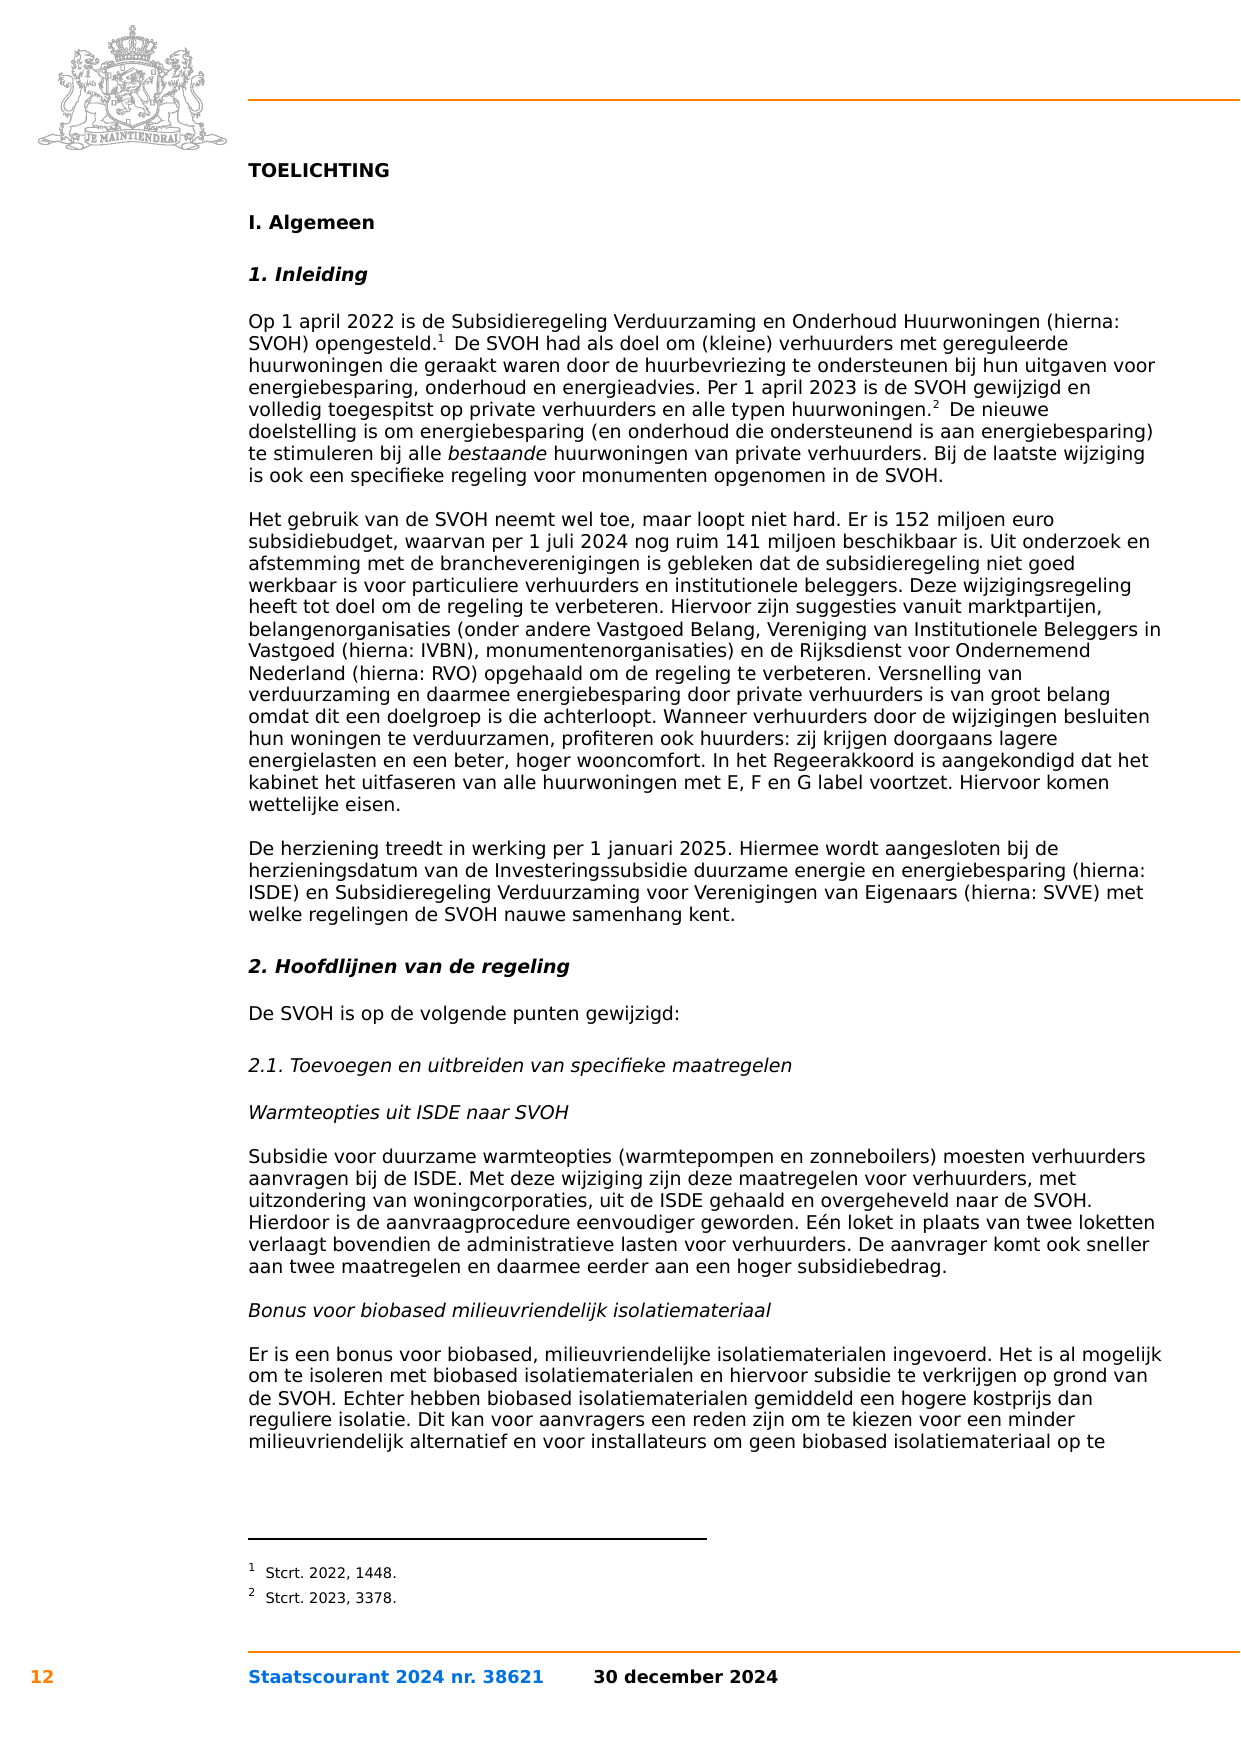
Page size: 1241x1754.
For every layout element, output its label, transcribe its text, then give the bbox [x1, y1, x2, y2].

text Stcrt. 2022, 1448. [248, 1561, 1163, 1583]
text Subsidie voor duurzame warmteopties (warmtepompen en zonneboilers) moesten verhuurders aanvragen bij de ISDE. Met deze wijziging zijn deze maatregelen voor verhuurders, met uitzondering van woningcorporaties, uit de ISDE gehaald en overgeheveld naar de SVOH. Hierdoor is de aanvraagprocedure eenvoudiger geworden. Eén loket in plaats van twee loketten verlaagt bovendien de administratieve lasten voor verhuurders. De aanvrager komt ook sneller aan twee maatregelen en daarmee eerder aan een hoger subsidiebedrag. [248, 1146, 1163, 1278]
text Het gebruik van de SVOH neemt wel toe, maar loopt niet hard. Er is 152 miljoen euro subsidiebudget, waarvan per 1 juli 2024 nog ruim 141 miljoen beschikbaar is. Uit onderzoek en afstemming met de brancheverenigingen is gebleken dat de subsidieregeling niet goed werkbaar is voor particuliere verhuurders en institutionele beleggers. Deze wijzigingsregeling heeft tot doel om de regeling te verbeteren. Hiervoor zijn suggesties vanuit marktpartijen, belangenorganisaties (onder andere Vastgoed Belang, Vereniging van Institutionele Beleggers in Vastgoed (hierna: IVBN), monumentenorganisaties) en de Rijksdienst voor Ondernemend Nederland (hierna: RVO) opgehaald om de regeling te verbeteren. Versnelling van verduurzaming en daarmee energiebesparing door private verhuurders is van groot belang omdat dit een doelgroep is die achterloopt. Wanneer verhuurders door de wijzigingen besluiten hun woningen te verduurzamen, profiteren ook huurders: zij krijgen doorgaans lagere energielasten en een beter, hoger wooncomfort. In het Regeerakkoord is aangekondigd dat het kabinet het uitfaseren van alle huurwoningen met E, F en G label voortzet. Hiervoor komen wettelijke eisen. [248, 508, 1163, 816]
subtitle Warmteopties uit ISDE naar SVOH [248, 1102, 1163, 1124]
subtitle I. Algemeen [248, 212, 1163, 234]
subtitle 2.1. Toevoegen en uitbreiden van specifieke maatregelen [248, 1055, 1163, 1077]
subtitle TOELICHTING [248, 160, 1163, 182]
text Stcrt. 2023, 3378. [248, 1586, 1163, 1608]
text De SVOH is op de volgende punten gewijzigd: [248, 1003, 1163, 1025]
text De herziening treedt in werking per 1 januari 2025. Hiermee wordt aangesloten bij de herzieningsdatum van de Investeringssubsidie duurzame energie en energiebesparing (hierna: ISDE) en Subsidieregeling Verduurzaming voor Verenigingen van Eigenaars (hierna: SVVE) met welke regelingen de SVOH nauwe samenhang kent. [248, 838, 1163, 926]
subtitle Bonus voor biobased milieuvriendelijk isolatiemateriaal [248, 1299, 1163, 1322]
picture [38, 25, 227, 150]
text Op 1 april 2022 is de Subsidieregeling Verduurzaming en Onderhoud Huurwoningen (hierna: SVOH) opengesteld. De SVOH had als doel om (kleine) verhuurders met gereguleerde huurwoningen die geraakt waren door de huurbevriezing te ondersteunen bij hun uitgaven voor energiebesparing, onderhoud en energieadvies. Per 1 april 2023 is de SVOH gewijzigd en volledig toegespitst op private verhuurders en alle typen huurwoningen. De nieuwe doelstelling is om energiebesparing (en onderhoud die ondersteunend is aan energiebesparing) te stimuleren bij alle bestaande huurwoningen van private verhuurders. Bij de laatste wijziging is ook een specifieke regeling voor monumenten opgenomen in de SVOH. [248, 311, 1163, 487]
subtitle 1. Inleiding [248, 264, 1163, 286]
subtitle 2. Hoofdlijnen van de regeling [248, 956, 1163, 978]
text Er is een bonus voor biobased, milieuvriendelijke isolatiematerialen ingevoerd. Het is al mogelijk om te isoleren met biobased isolatiematerialen en hiervoor subsidie te verkrijgen op grond van de SVOH. Echter hebben biobased isolatiematerialen gemiddeld een hogere kostprijs dan reguliere isolatie. Dit kan voor aanvragers een reden zijn om te kiezen voor een minder milieuvriendelijk alternatief en voor installateurs om geen biobased isolatiemateriaal op te [248, 1343, 1163, 1453]
